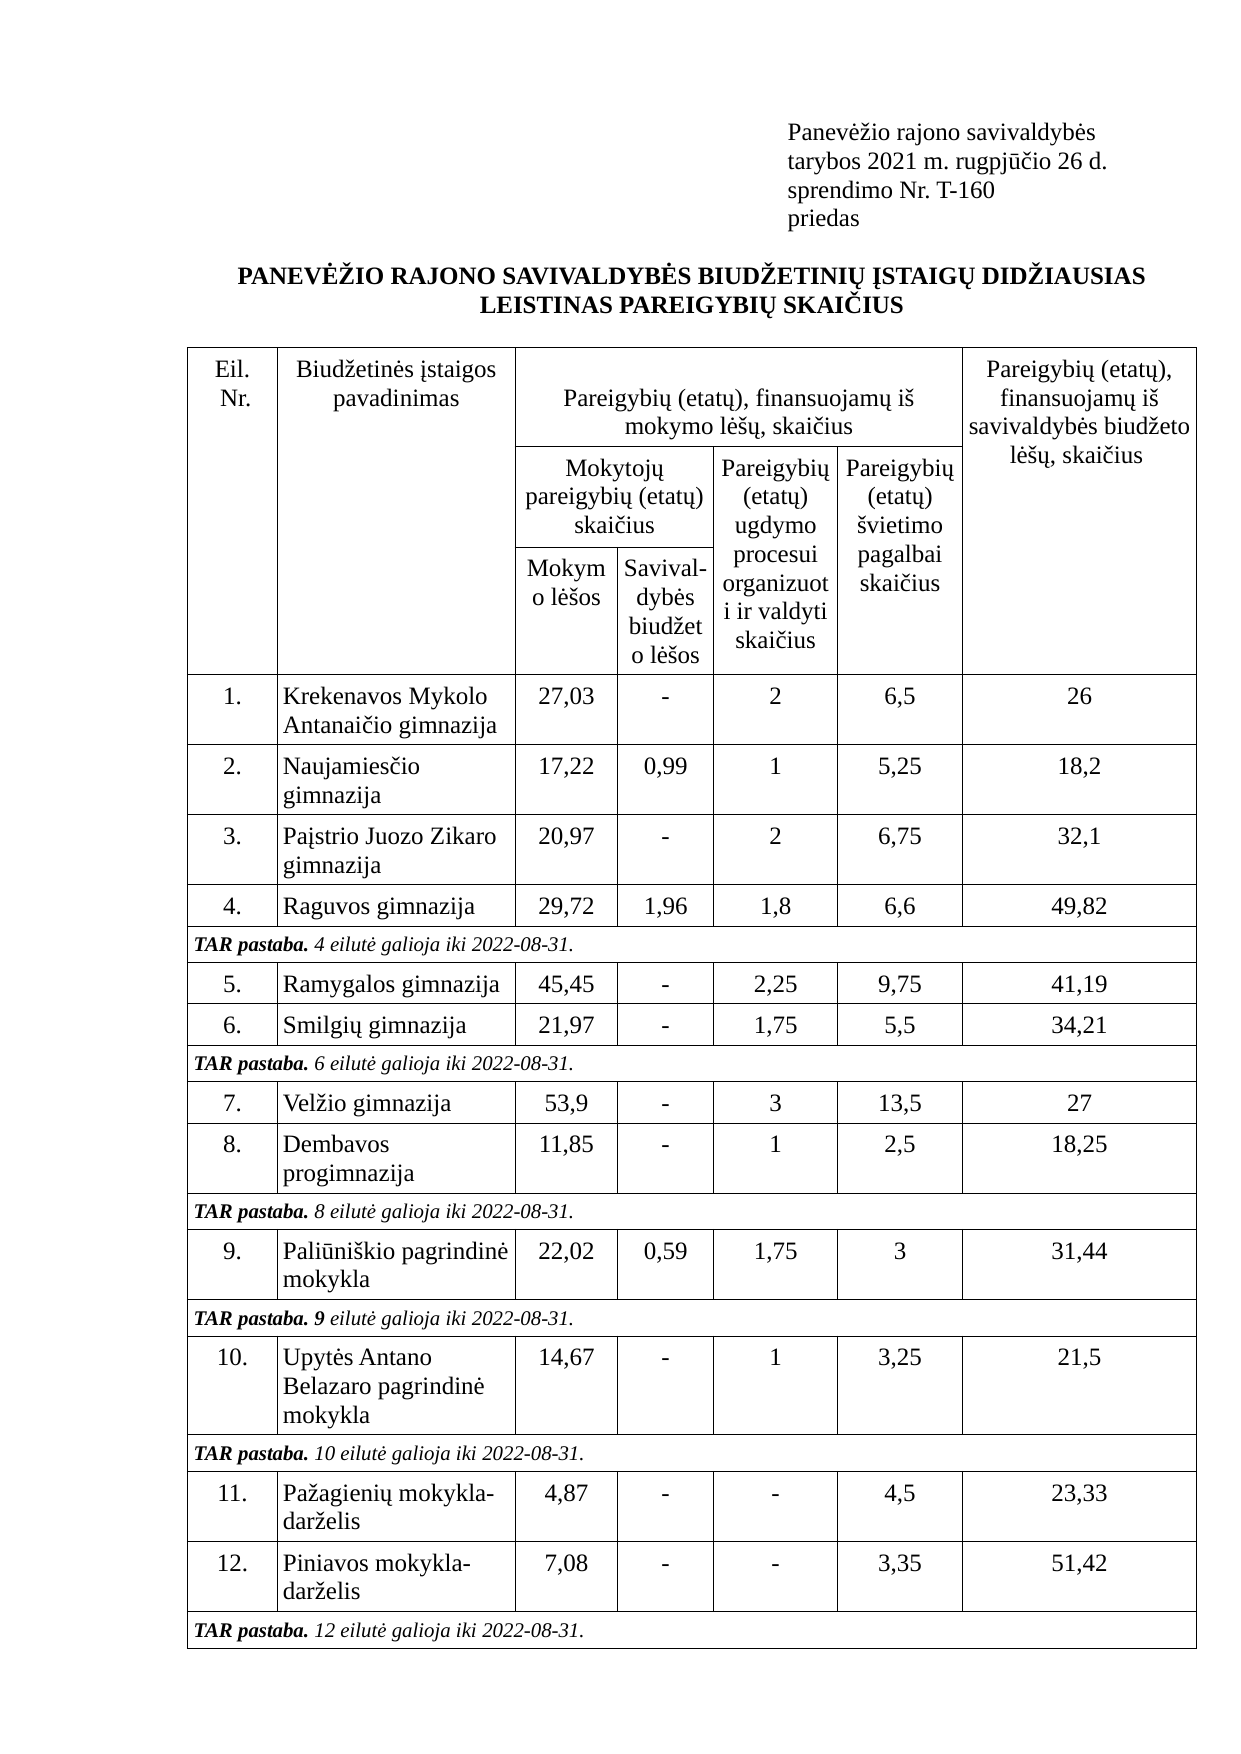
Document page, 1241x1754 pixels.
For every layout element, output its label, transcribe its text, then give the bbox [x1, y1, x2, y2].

table_header Pareigybių (etatų), finansuojamų iš savivaldybės biudžeto lėšų, skaičius [963, 348, 1196, 674]
table_cell 4,87 [516, 1472, 617, 1541]
table_cell 3,35 [838, 1542, 962, 1611]
table_cell 31,44 [963, 1230, 1196, 1299]
table_cell 22,02 [516, 1230, 617, 1299]
table_cell - [714, 1472, 837, 1541]
table_cell 27 [963, 1082, 1196, 1122]
table_cell 17,22 [516, 745, 617, 814]
table_cell 4,5 [838, 1472, 962, 1541]
table_cell TAR pastaba. 4 eilutė galioja iki 2022-08-31. [188, 927, 1196, 962]
text priedas [187, 203, 1196, 232]
table_cell 10. [188, 1337, 277, 1434]
table_header Biudžetinės įstaigos pavadinimas [278, 348, 515, 674]
table_cell 3 [714, 1082, 837, 1122]
table_cell 21,97 [516, 1004, 617, 1044]
table_cell - [618, 675, 713, 744]
table_cell Pažagienių mokykla-darželis [278, 1472, 515, 1541]
table_cell TAR pastaba. 12 eilutė galioja iki 2022-08-31. [188, 1612, 1196, 1647]
table_cell 8. [188, 1124, 277, 1192]
table_cell TAR pastaba. 6 eilutė galioja iki 2022-08-31. [188, 1046, 1196, 1081]
table_cell 1. [188, 675, 277, 744]
table_header Pareigybių (etatų), finansuojamų iš mokymo lėšų, skaičius [516, 348, 962, 446]
table_cell 1,75 [714, 1230, 837, 1299]
table_cell 14,67 [516, 1337, 617, 1434]
text sprendimo Nr. T-160 [187, 175, 1196, 203]
table_cell - [714, 1542, 837, 1611]
table_cell Raguvos gimnazija [278, 885, 515, 926]
table_cell 3,25 [838, 1337, 962, 1434]
table_cell 41,19 [963, 963, 1196, 1003]
table_cell - [618, 1472, 713, 1541]
table_cell 1,8 [714, 885, 837, 926]
table_cell 27,03 [516, 675, 617, 744]
table_cell - [618, 1082, 713, 1122]
table_cell 49,82 [963, 885, 1196, 926]
table_cell 11. [188, 1472, 277, 1541]
table_cell 2,25 [714, 963, 837, 1003]
table_cell 1,96 [618, 885, 713, 926]
table_cell 2. [188, 745, 277, 814]
table_cell 45,45 [516, 963, 617, 1003]
table_cell - [618, 1124, 713, 1192]
table_cell Velžio gimnazija [278, 1082, 515, 1122]
table_cell 18,25 [963, 1124, 1196, 1192]
table_cell 2,5 [838, 1124, 962, 1192]
table_cell Dembavos progimnazija [278, 1124, 515, 1192]
table_cell 7. [188, 1082, 277, 1122]
table_cell 3. [188, 815, 277, 884]
table_cell Naujamiesčio gimnazija [278, 745, 515, 814]
table_cell TAR pastaba. 10 eilutė galioja iki 2022-08-31. [188, 1435, 1196, 1471]
table_cell TAR pastaba. 8 eilutė galioja iki 2022-08-31. [188, 1194, 1196, 1229]
table_cell 1 [714, 745, 837, 814]
table_cell 9. [188, 1230, 277, 1299]
table_cell 3 [838, 1230, 962, 1299]
table_cell Savival- dybės biudžeto lėšos [618, 548, 713, 674]
table_cell Pareigybių (etatų) švietimo pagalbai skaičius [838, 447, 962, 674]
text tarybos 2021 m. rugpjūčio 26 d. [187, 146, 1196, 175]
table_cell 1 [714, 1124, 837, 1192]
table_cell 5,25 [838, 745, 962, 814]
table_cell Krekenavos Mykolo Antanaičio gimnazija [278, 675, 515, 744]
table_cell Ramygalos gimnazija [278, 963, 515, 1003]
table_cell 1,75 [714, 1004, 837, 1044]
table_cell 5,5 [838, 1004, 962, 1044]
table_cell 51,42 [963, 1542, 1196, 1611]
table_cell - [618, 815, 713, 884]
table_cell 23,33 [963, 1472, 1196, 1541]
table_cell 6,6 [838, 885, 962, 926]
table_cell 6,5 [838, 675, 962, 744]
table_cell 12. [188, 1542, 277, 1611]
table_cell 4. [188, 885, 277, 926]
table_cell 26 [963, 675, 1196, 744]
table_cell Paįstrio Juozo Zikaro gimnazija [278, 815, 515, 884]
table_cell 5. [188, 963, 277, 1003]
table_cell 11,85 [516, 1124, 617, 1192]
table_cell Paliūniškio pagrindinė mokykla [278, 1230, 515, 1299]
table_cell 0,59 [618, 1230, 713, 1299]
table_cell 32,1 [963, 815, 1196, 884]
table_cell 6. [188, 1004, 277, 1044]
table_cell 34,21 [963, 1004, 1196, 1044]
table_cell 6,75 [838, 815, 962, 884]
table_header Eil. Nr. [188, 348, 277, 674]
table_cell 7,08 [516, 1542, 617, 1611]
table_cell Piniavos mokykla-darželis [278, 1542, 515, 1611]
table_cell 2 [714, 675, 837, 744]
text Panevėžio rajono savivaldybės [187, 117, 1196, 146]
table_cell 20,97 [516, 815, 617, 884]
table_cell - [618, 963, 713, 1003]
table_cell Mokymo lėšos [516, 548, 617, 674]
table_cell 18,2 [963, 745, 1196, 814]
table_cell 9,75 [838, 963, 962, 1003]
table_cell - [618, 1337, 713, 1434]
text PANEVĖŽIO RAJONO SAVIVALDYBĖS BIUDŽETINIŲ ĮSTAIGŲ DIDŽIAUSIAS LEISTINAS PAREIGYBIŲ SKAIČIUS [187, 261, 1196, 318]
table_cell - [618, 1004, 713, 1044]
table_cell - [618, 1542, 713, 1611]
table_cell Upytės Antano Belazaro pagrindinė mokykla [278, 1337, 515, 1434]
table_cell 1 [714, 1337, 837, 1434]
table_cell 0,99 [618, 745, 713, 814]
table_cell 2 [714, 815, 837, 884]
table_cell Pareigybių (etatų) ugdymo procesui organizuoti ir valdyti skaičius [714, 447, 837, 674]
table_cell 21,5 [963, 1337, 1196, 1434]
table_cell TAR pastaba. 9 eilutė galioja iki 2022-08-31. [188, 1300, 1196, 1336]
table_cell Mokytojų pareigybių (etatų) skaičius [516, 447, 713, 547]
table_cell 29,72 [516, 885, 617, 926]
table_cell 53,9 [516, 1082, 617, 1122]
table_cell Smilgių gimnazija [278, 1004, 515, 1044]
table_cell 13,5 [838, 1082, 962, 1122]
